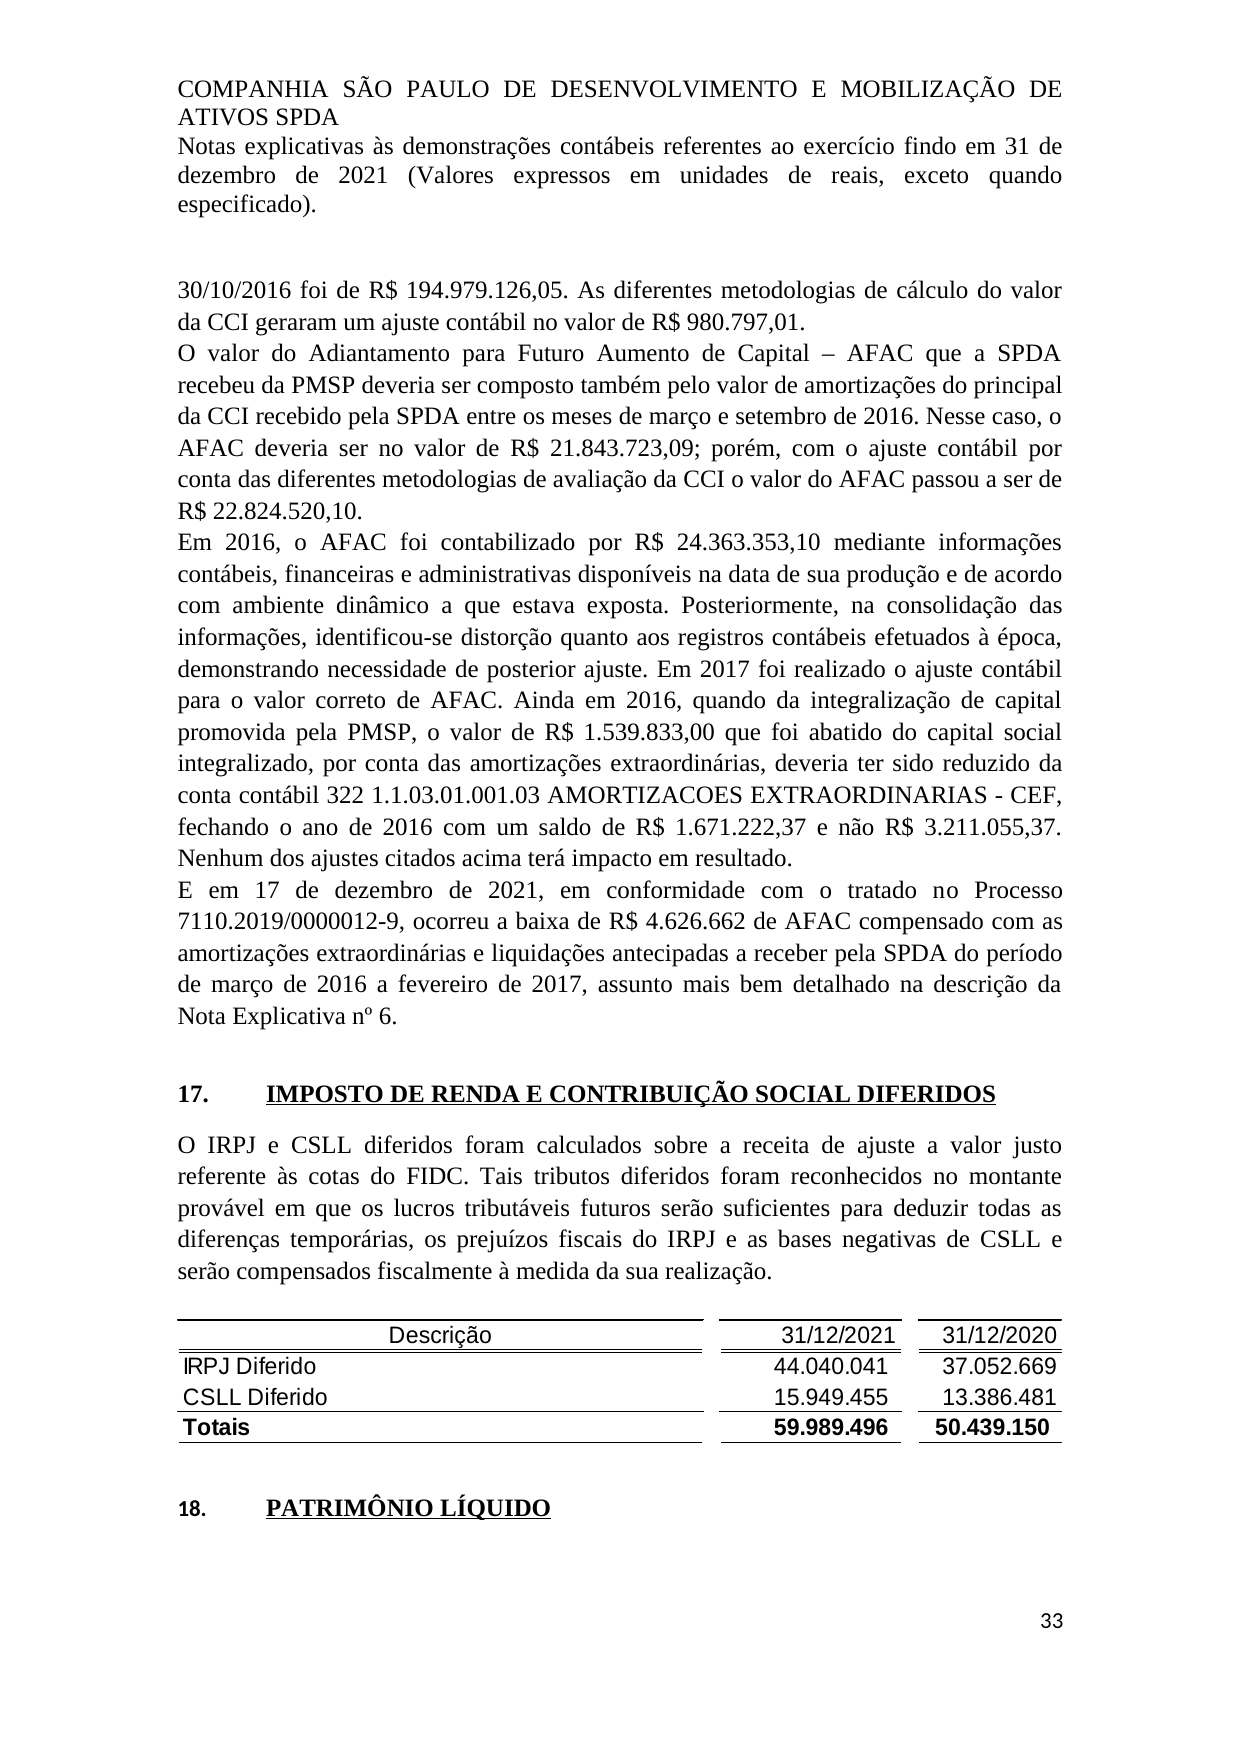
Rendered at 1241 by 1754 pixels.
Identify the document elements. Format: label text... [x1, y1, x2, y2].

text O valor do Adiantamento para Futuro Aumento de Capital – AFAC que a SPDA recebeu da PMSP deveria ser composto também pelo valor de amortizações do principal da CCI recebido pela SPDA entre os meses de março e setembro de 2016. Nesse caso, o AFAC deveria ser no valor de R$ 21.843.723,09; porém, com o ajuste contábil por conta das diferentes metodologias de avaliação da CCI o valor do AFAC passou a ser de R$ 22.824.520,10. [177, 338, 1063, 525]
list PATRIMÔNIO LÍQUIDO [177, 1493, 1063, 1522]
text 30/10/2016 foi de R$ 194.979.126,05. As diferentes metodologias de cálculo do valor da CCI geraram um ajuste contábil no valor de R$ 980.797,01. [177, 275, 1063, 335]
list IMPOSTO DE RENDA E CONTRIBUIÇÃO SOCIAL DIFERIDOS [177, 1079, 1063, 1107]
text O IRPJ e CSLL diferidos foram calculados sobre a receita de ajuste a valor justo referente às cotas do FIDC. Tais tributos diferidos foram reconhecidos no montante provável em que os lucros tributáveis futuros serão suficientes para deduzir todas as diferenças temporárias, os prejuízos fiscais do IRPJ e as bases negativas de CSLL e serão compensados fiscalmente à medida da sua realização. [177, 1130, 1063, 1285]
text E em 17 de dezembro de 2021, em conformidade com o tratado no Processo 7110.2019/0000012-9, ocorreu a baixa de R$ 4.626.662 de AFAC compensado com as amortizações extraordinárias e liquidações antecipadas a receber pela SPDA do período de março de 2016 a fevereiro de 2017, assunto mais bem detalhado na descrição da Nota Explicativa nº 6. [177, 875, 1063, 1030]
text Em 2016, o AFAC foi contabilizado por R$ 24.363.353,10 mediante informações contábeis, financeiras e administrativas disponíveis na data de sua produção e de acordo com ambiente dinâmico a que estava exposta. Posteriormente, na consolidação das informações, identificou-se distorção quanto aos registros contábeis efetuados à época, demonstrando necessidade de posterior ajuste. Em 2017 foi realizado o ajuste contábil para o valor correto de AFAC. Ainda em 2016, quando da integralização de capital promovida pela PMSP, o valor de R$ 1.539.833,00 que foi abatido do capital social integralizado, por conta das amortizações extraordinárias, deveria ter sido reduzido da conta contábil 322 1.1.03.01.001.03 AMORTIZACOES EXTRAORDINARIAS - CEF, fechando o ano de 2016 com um saldo de R$ 1.671.222,37 e não R$ 3.211.055,37. Nenhum dos ajustes citados acima terá impacto em resultado. [177, 527, 1063, 872]
